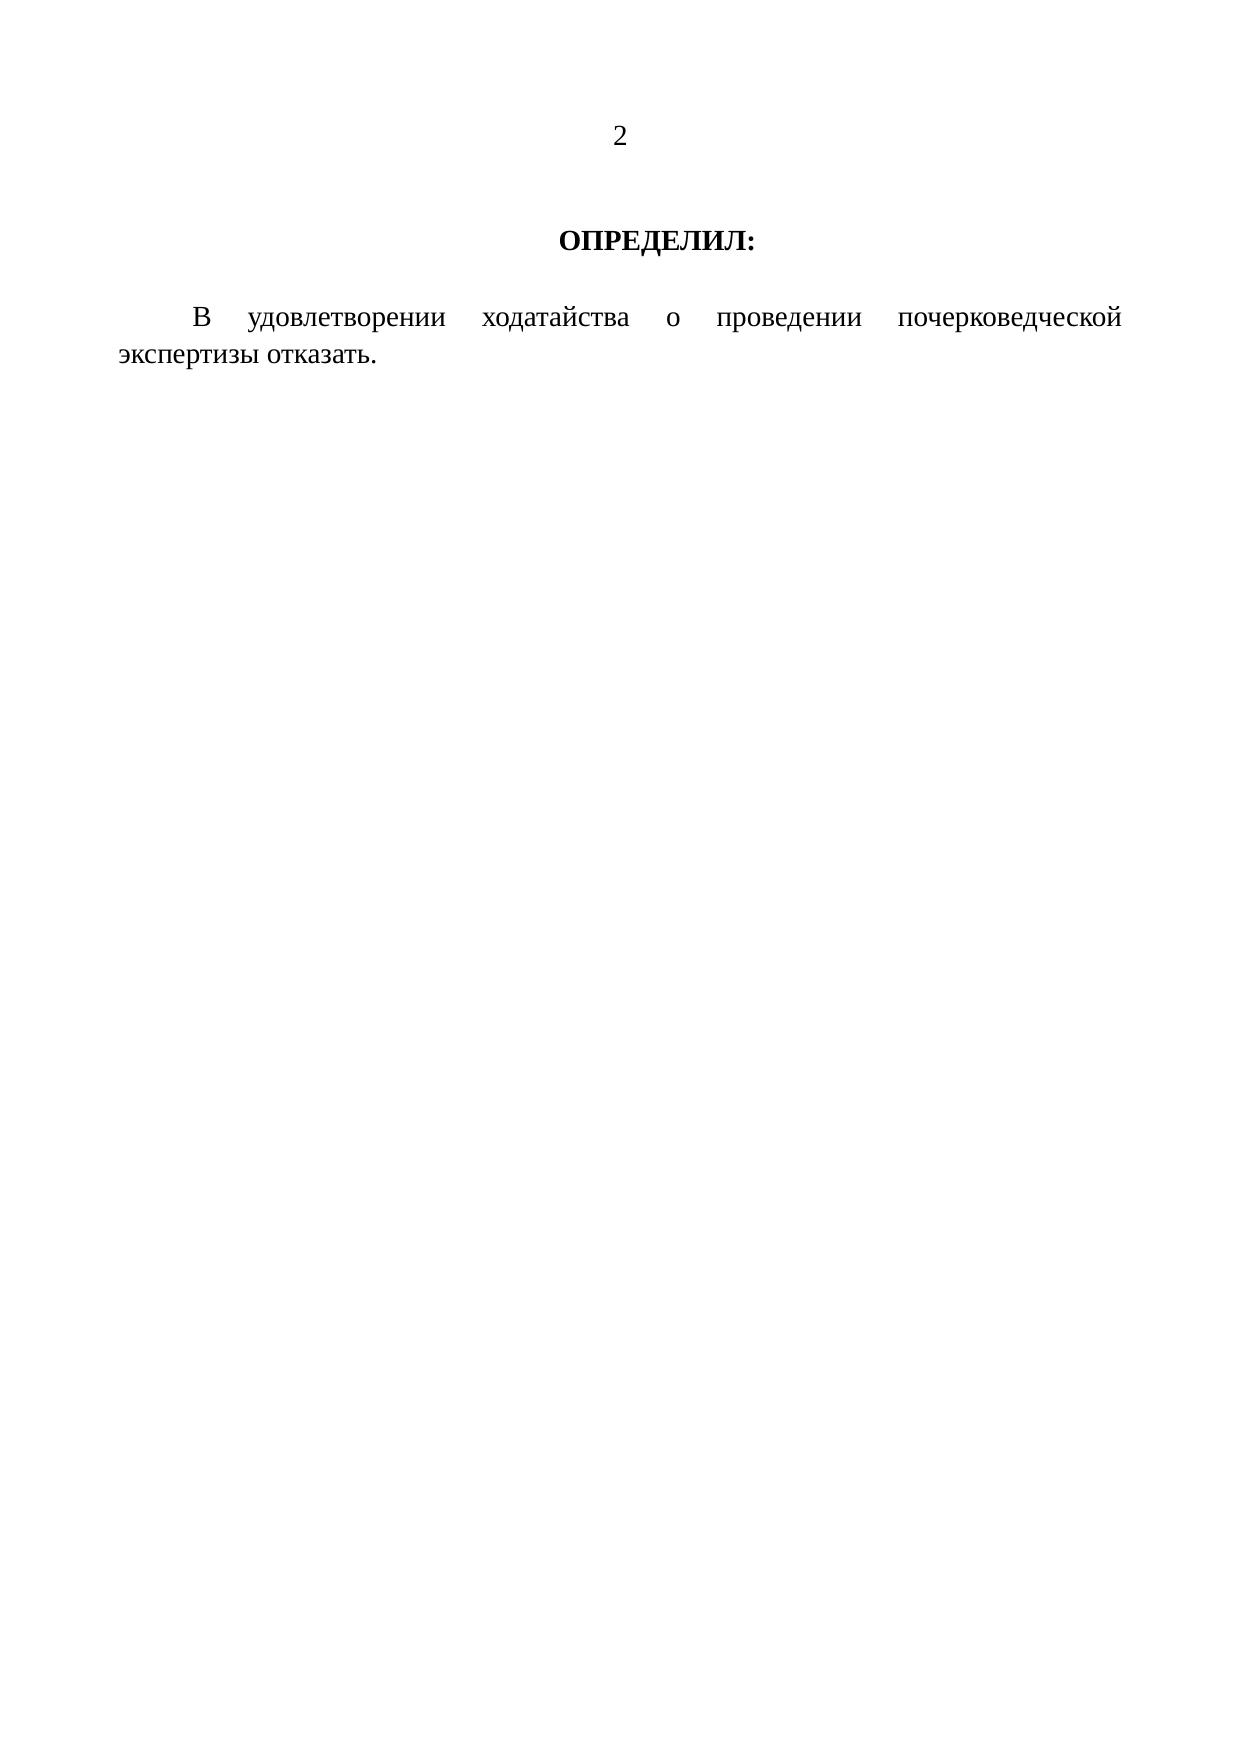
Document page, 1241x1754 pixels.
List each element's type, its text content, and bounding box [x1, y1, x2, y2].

text ОПРЕДЕЛИЛ: [118, 219, 1122, 257]
text В удовлетворении ходатайства о проведении почерковедческой экспертизы отказать. [118, 294, 1122, 370]
